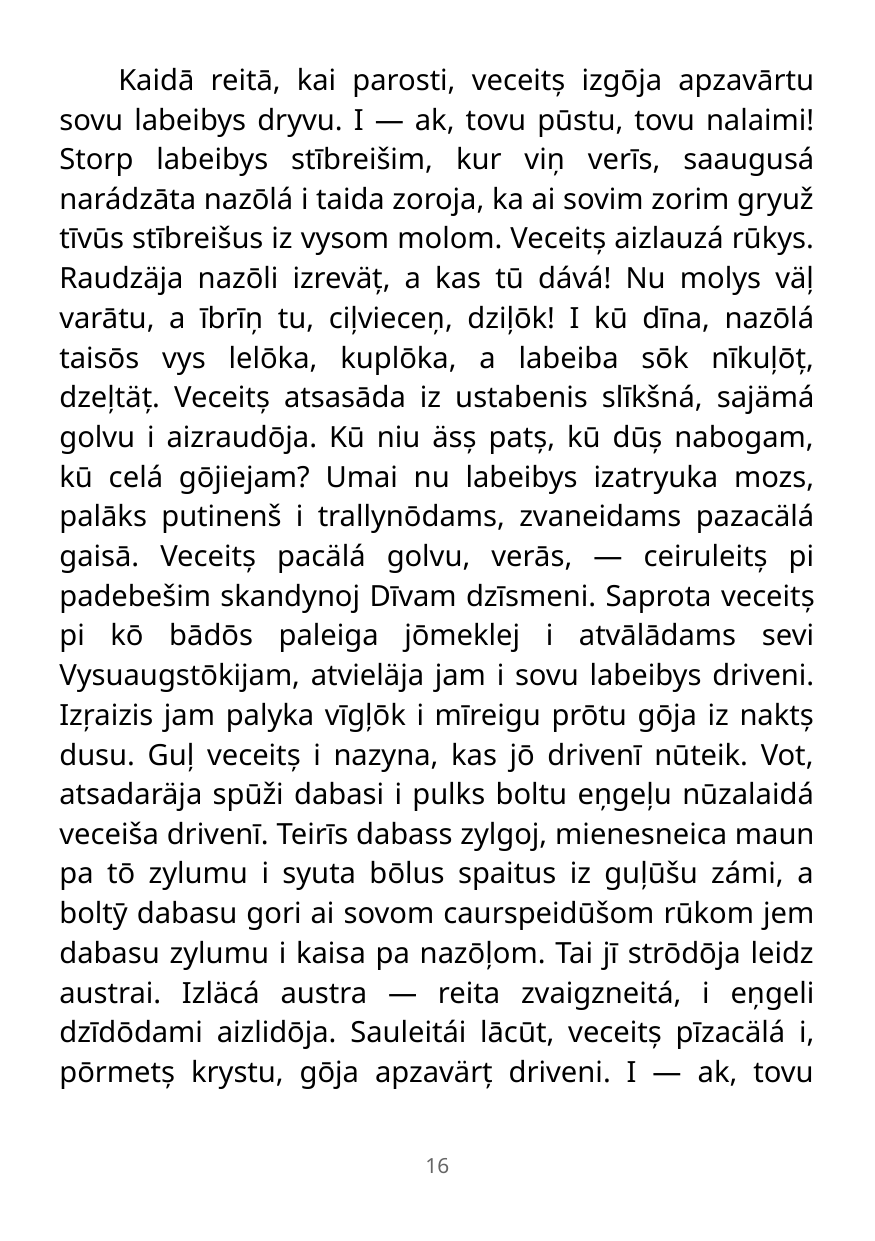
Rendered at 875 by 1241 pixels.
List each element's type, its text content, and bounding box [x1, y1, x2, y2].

text Kaidā reitā, kai parosti, veceitș izgōja apzavārtu sovu labeibys dryvu. I — ak, tovu pūstu, tovu nalaimi! Storp labeibys stībreišim, kur viņ verīs, saaugusá narádzāta nazōlá i taida zoroja, ka ai sovim zorim gryuž tīvūs stībreišus iz vysom molom. Veceitș aizlauzá rūkys. Raudzäja nazōli izreväț, a kas tū dává! Nu molys väļ varātu, a ībrīņ tu, ciļvieceņ, dziļōk! I kū dīna, nazōlá taisōs vys lelōka, kuplōka, a labeiba sōk nīkuļōț, dzeļtäț. Veceitș atsasāda iz ustabenis slīkšná, sajämá golvu i aizraudōja. Kū niu äsș patș, kū dūș nabogam, kū celá gōjiejam? Umai nu labeibys izatryuka mozs, palāks putinenš i trallynōdams, zvaneidams pazacälá gaisā. Veceitș pacälá golvu, verās, — ceiruleitș pi padebešim skandynoj Dīvam dzīsmeni. Saprota veceitș pi kō bādōs paleiga jōmeklej i atvālādams sevi Vysuaugstōkijam, atvieläja jam i sovu labeibys driveni. Izŗaizis jam palyka vīgļōk i mīreigu prōtu gōja iz naktș dusu. Guļ veceitș i nazyna, kas jō drivenī nūteik. Vot, atsadaräja spūži dabasi i pulks boltu eņgeļu nūzalaidá veceiša drivenī. Teirīs dabass zylgoj, mienesneica maun pa tō zylumu i syuta bōlus spaitus iz guļūšu zámi, a boltȳ dabasu gori ai sovom caurspeidūšom rūkom jem dabasu zylumu i kaisa pa nazōļom. Tai jī strōdōja leidz austrai. Izläcá austra — reita zvaigzneitá, i eņgeli dzīdōdami aizlidōja. Sauleitái lācūt, veceitș pīzacälá i, pōrmetș krystu, gōja apzavärț driveni. I — ak, tovu [59, 59, 815, 1091]
